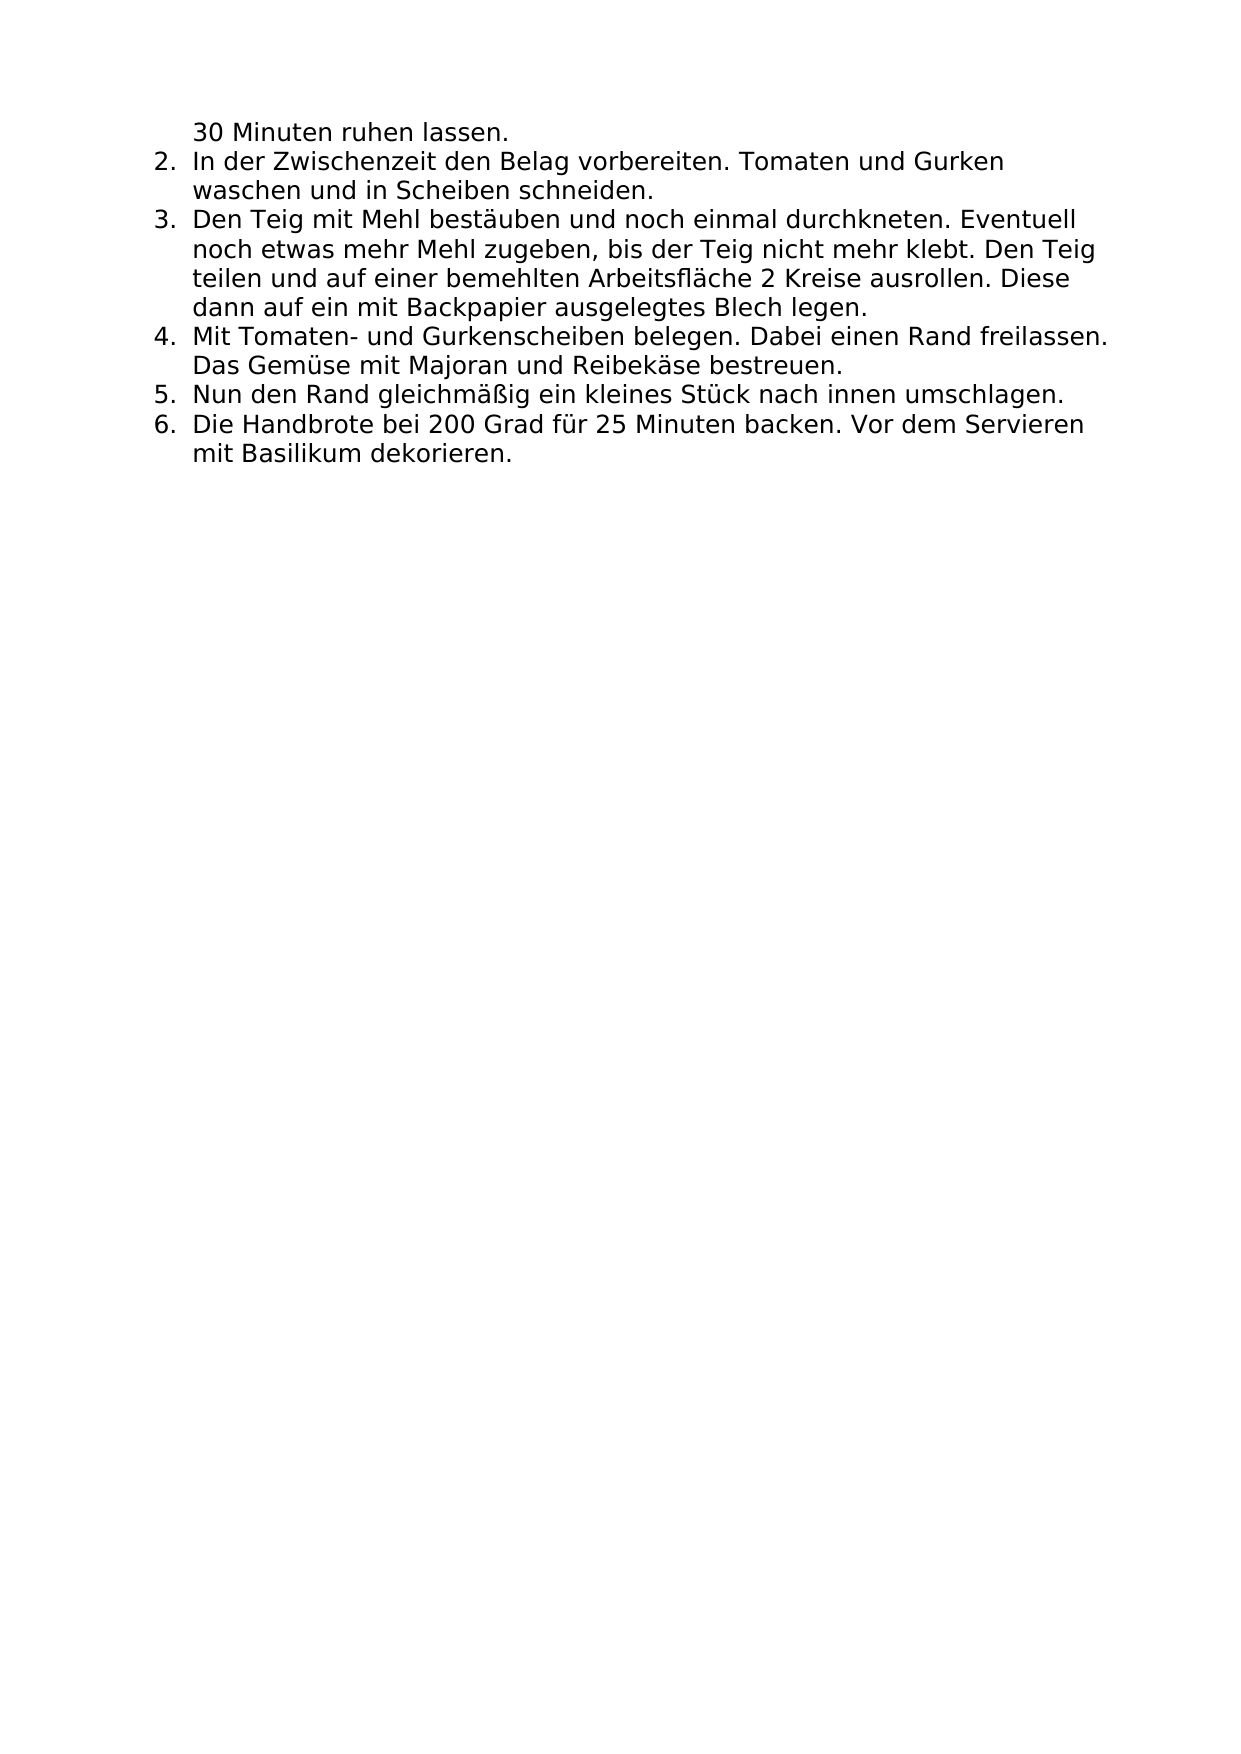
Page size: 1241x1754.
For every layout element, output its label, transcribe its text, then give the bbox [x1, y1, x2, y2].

list Nun den Rand gleichmäßig ein kleines Stück nach innen umschlagen. [177, 381, 1122, 410]
list 30 Minuten ruhen lassen. [177, 118, 1122, 147]
list Die Handbrote bei 200 Grad für 25 Minuten backen. Vor dem Servieren mit Basilikum dekorieren. [177, 410, 1122, 468]
list Mit Tomaten- und Gurkenscheiben belegen. Dabei einen Rand freilassen. Das Gemüse mit Majoran und Reibekäse bestreuen. [177, 322, 1122, 381]
list Den Teig mit Mehl bestäuben und noch einmal durchkneten. Eventuell noch etwas mehr Mehl zugeben, bis der Teig nicht mehr klebt. Den Teig teilen und auf einer bemehlten Arbeitsfläche 2 Kreise ausrollen. Diese dann auf ein mit Backpapier ausgelegtes Blech legen. [177, 206, 1122, 322]
list In der Zwischenzeit den Belag vorbereiten. Tomaten und Gurken waschen und in Scheiben schneiden. [177, 147, 1122, 206]
